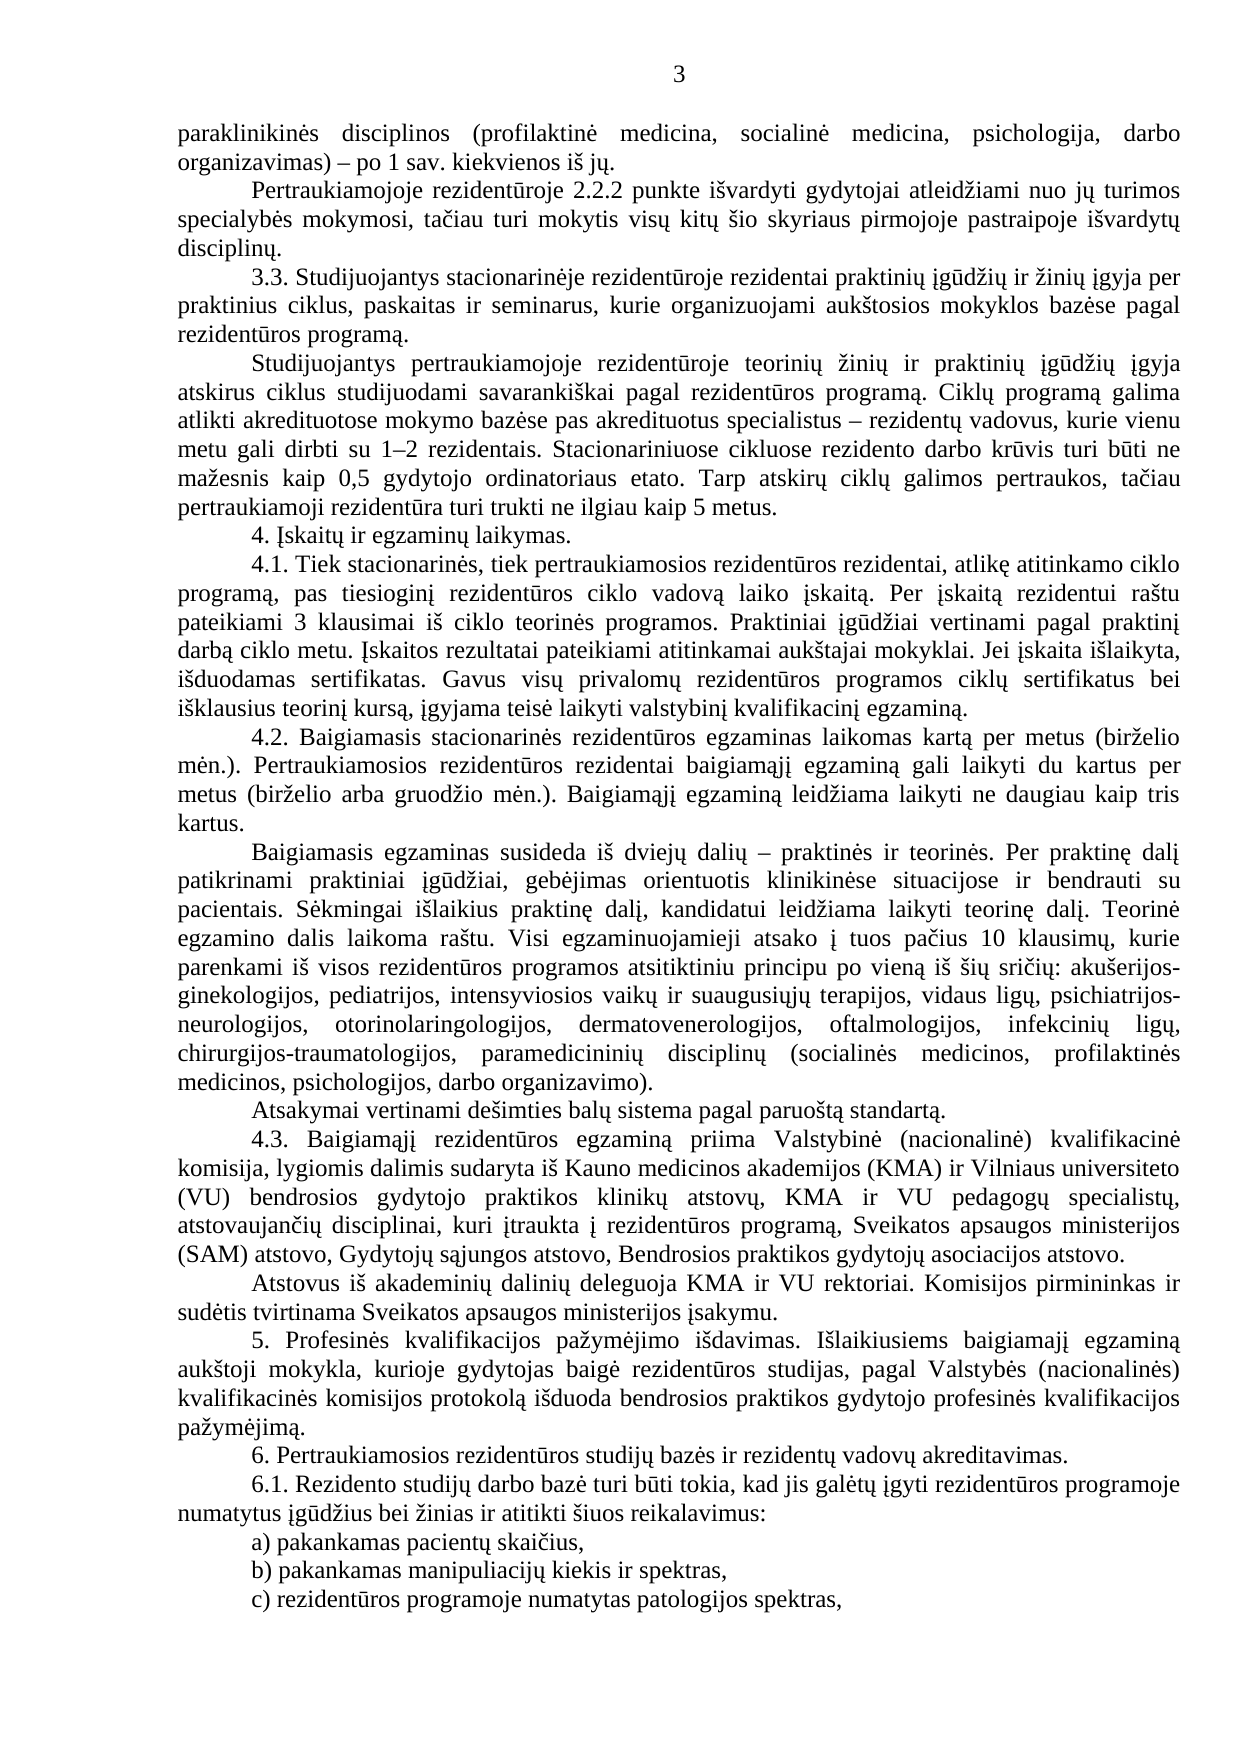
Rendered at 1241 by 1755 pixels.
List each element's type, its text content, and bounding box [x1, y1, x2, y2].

text 3.3. Studijuojantys stacionarinėje rezidentūroje rezidentai praktinių įgūdžių ir žinių įgyja per praktinius ciklus, paskaitas ir seminarus, kurie organizuojami aukštosios mokyklos bazėse pagal rezidentūros programą. [177, 262, 1181, 348]
text a) pakankamas pacientų skaičius, [177, 1527, 1181, 1556]
text 4.2. Baigiamasis stacionarinės rezidentūros egzaminas laikomas kartą per metus (birželio mėn.). Pertraukiamosios rezidentūros rezidentai baigiamąjį egzaminą gali laikyti du kartus per metus (birželio arba gruodžio mėn.). Baigiamąjį egzaminą leidžiama laikyti ne daugiau kaip tris kartus. [177, 722, 1181, 837]
text b) pakankamas manipuliacijų kiekis ir spektras, [177, 1556, 1181, 1584]
text Pertraukiamojoje rezidentūroje 2.2.2 punkte išvardyti gydytojai atleidžiami nuo jų turimos specialybės mokymosi, tačiau turi mokytis visų kitų šio skyriaus pirmojoje pastraipoje išvardytų disciplinų. [177, 176, 1181, 262]
text 4. Įskaitų ir egzaminų laikymas. [177, 521, 1181, 549]
text paraklinikinės disciplinos (profilaktinė medicina, socialinė medicina, psichologija, darbo organizavimas) – po 1 sav. kiekvienos iš jų. [177, 118, 1181, 176]
text 4.1. Tiek stacionarinės, tiek pertraukiamosios rezidentūros rezidentai, atlikę atitinkamo ciklo programą, pas tiesioginį rezidentūros ciklo vadovą laiko įskaitą. Per įskaitą rezidentui raštu pateikiami 3 klausimai iš ciklo teorinės programos. Praktiniai įgūdžiai vertinami pagal praktinį darbą ciklo metu. Įskaitos rezultatai pateikiami atitinkamai aukštajai mokyklai. Jei įskaita išlaikyta, išduodamas sertifikatas. Gavus visų privalomų rezidentūros programos ciklų sertifikatus bei išklausius teorinį kursą, įgyjama teisė laikyti valstybinį kvalifikacinį egzaminą. [177, 549, 1181, 722]
text Studijuojantys pertraukiamojoje rezidentūroje teorinių žinių ir praktinių įgūdžių įgyja atskirus ciklus studijuodami savarankiškai pagal rezidentūros programą. Ciklų programą galima atlikti akredituotose mokymo bazėse pas akredituotus specialistus – rezidentų vadovus, kurie vienu metu gali dirbti su 1–2 rezidentais. Stacionariniuose cikluose rezidento darbo krūvis turi būti ne mažesnis kaip 0,5 gydytojo ordinatoriaus etato. Tarp atskirų ciklų galimos pertraukos, tačiau pertraukiamoji rezidentūra turi trukti ne ilgiau kaip 5 metus. [177, 348, 1181, 521]
text 4.3. Baigiamąjį rezidentūros egzaminą priima Valstybinė (nacionalinė) kvalifikacinė komisija, lygiomis dalimis sudaryta iš Kauno medicinos akademijos (KMA) ir Vilniaus universiteto (VU) bendrosios gydytojo praktikos klinikų atstovų, KMA ir VU pedagogų specialistų, atstovaujančių disciplinai, kuri įtraukta į rezidentūros programą, Sveikatos apsaugos ministerijos (SAM) atstovo, Gydytojų sąjungos atstovo, Bendrosios praktikos gydytojų asociacijos atstovo. [177, 1124, 1181, 1268]
text Atsakymai vertinami dešimties balų sistema pagal paruoštą standartą. [177, 1096, 1181, 1124]
text Baigiamasis egzaminas susideda iš dviejų dalių – praktinės ir teorinės. Per praktinę dalį patikrinami praktiniai įgūdžiai, gebėjimas orientuotis klinikinėse situacijose ir bendrauti su pacientais. Sėkmingai išlaikius praktinę dalį, kandidatui leidžiama laikyti teorinę dalį. Teorinė egzamino dalis laikoma raštu. Visi egzaminuojamieji atsako į tuos pačius 10 klausimų, kurie parenkami iš visos rezidentūros programos atsitiktiniu principu po vieną iš šių sričių: akušerijos-ginekologijos, pediatrijos, intensyviosios vaikų ir suaugusiųjų terapijos, vidaus ligų, psichiatrijos-neurologijos, otorinolaringologijos, dermatovenerologijos, oftalmologijos, infekcinių ligų, chirurgijos-traumatologijos, paramedicininių disciplinų (socialinės medicinos, profilaktinės medicinos, psichologijos, darbo organizavimo). [177, 837, 1181, 1096]
text 6.1. Rezidento studijų darbo bazė turi būti tokia, kad jis galėtų įgyti rezidentūros programoje numatytus įgūdžius bei žinias ir atitikti šiuos reikalavimus: [177, 1469, 1181, 1527]
text Atstovus iš akademinių dalinių deleguoja KMA ir VU rektoriai. Komisijos pirmininkas ir sudėtis tvirtinama Sveikatos apsaugos ministerijos įsakymu. [177, 1268, 1181, 1326]
text c) rezidentūros programoje numatytas patologijos spektras, [177, 1584, 1181, 1613]
text 6. Pertraukiamosios rezidentūros studijų bazės ir rezidentų vadovų akreditavimas. [177, 1441, 1181, 1469]
text 5. Profesinės kvalifikacijos pažymėjimo išdavimas. Išlaikiusiems baigiamajį egzaminą aukštoji mokykla, kurioje gydytojas baigė rezidentūros studijas, pagal Valstybės (nacionalinės) kvalifikacinės komisijos protokolą išduoda bendrosios praktikos gydytojo profesinės kvalifikacijos pažymėjimą. [177, 1326, 1181, 1441]
